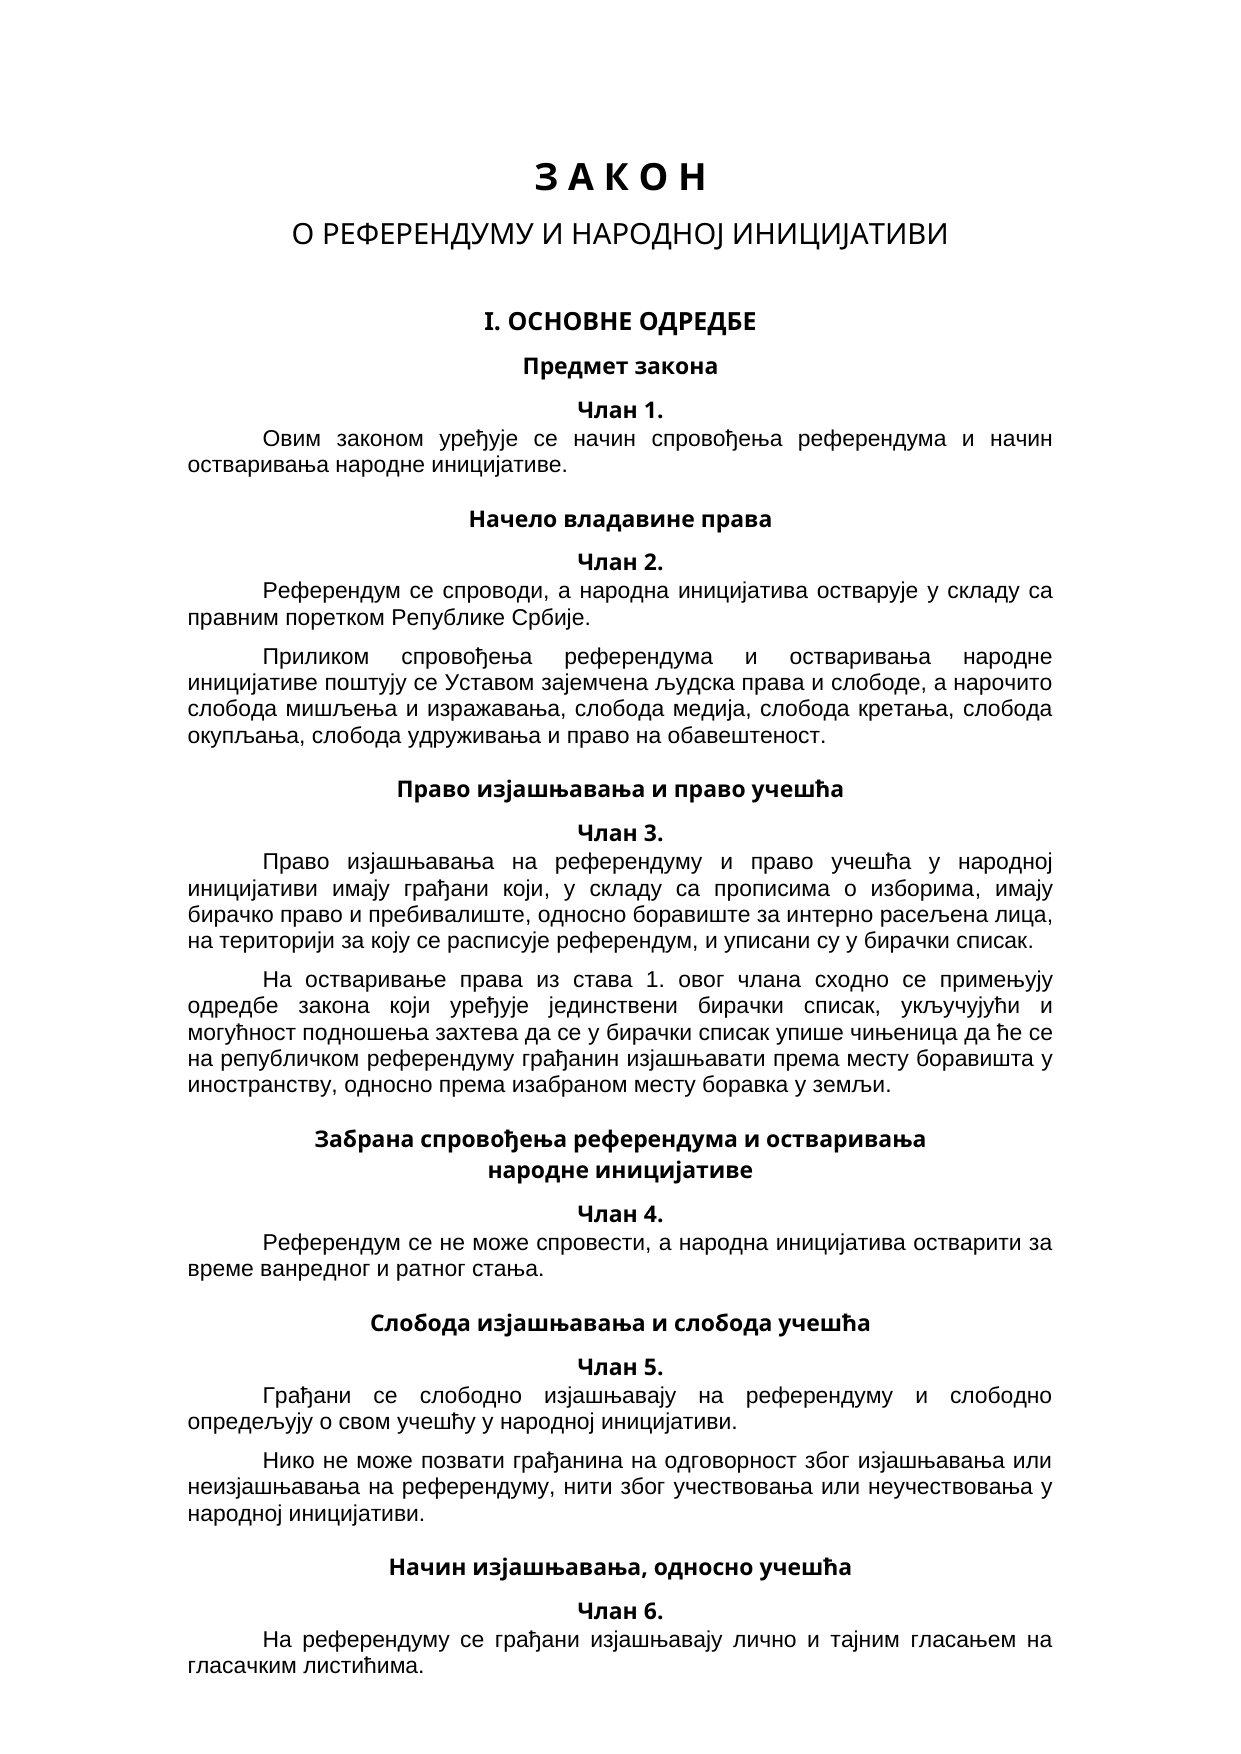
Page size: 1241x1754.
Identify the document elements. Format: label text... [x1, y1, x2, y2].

text На остваривање права из става 1. овог члана сходно се примењују одредбе закона који уређује јединствени бирачки списак, укључујући и могућност подношења захтева да се у бирачки списак упише чињеница да ће се на републичком референдуму грађанин изјашњавати према месту боравишта у иностранству, односно према изабраном месту боравка у земљи. [187, 966, 1053, 1098]
text Слобода изјашњавања и слобода учешћа [262, 1307, 978, 1338]
text Забрана спровођења референдума и остваривања народне иницијативе [262, 1123, 978, 1185]
text Начело владавине права [262, 502, 978, 534]
text Предмет закона [262, 350, 978, 381]
text Референдум се спроводи, а народна иницијатива остварује у складу са правним поретком Републике Србије. [187, 577, 1053, 630]
text Нико не може позвати грађанина на одговорност због изјашњавања или неизјашњавања на референдуму, нити због учествовања или неучествовања у народној иницијативи. [187, 1447, 1053, 1526]
text Начин изјашњавања, односно учешћа [262, 1551, 978, 1582]
text Члан 4. [262, 1198, 978, 1229]
text О РЕФЕРЕНДУМУ И НАРОДНОЈ ИНИЦИЈАТИВИ [262, 213, 978, 253]
text Члан 1. [262, 393, 978, 425]
text Члан 3. [262, 817, 978, 848]
text Приликом спровођења референдума и остваривања народне иницијативе поштују се Уставом зајемчена људска права и слободе, а нарочито слобода мишљења и изражавања, слобода медија, слобода кретања, слобода окупљања, слобода удруживања и право на обавештеност. [187, 643, 1053, 748]
text Грађани се слободно изјашњавају на референдуму и слободно опредељују о свом учешћу у народној иницијативи. [187, 1382, 1053, 1434]
text Члан 2. [262, 546, 978, 577]
text Право изјашњавања и право учешћа [262, 773, 978, 804]
text З А К О Н [262, 150, 978, 201]
text Члан 5. [262, 1351, 978, 1382]
text I. ОСНОВНЕ ОДРЕДБЕ [262, 303, 978, 337]
text Овим законом уређује се начин спровођења референдума и начин остваривања народне иницијативе. [187, 425, 1053, 477]
text Право изјашњавања на референдуму и право учешћа у народној иницијативи имају грађани који, у складу са прописима о изборима, имају бирачко право и пребивалиште, односно боравиште за интерно расељена лица, на територији за коју се расписује референдум, и уписани су у бирачки списак. [187, 848, 1053, 953]
text Члан 6. [262, 1595, 978, 1626]
text На референдуму се грађани изјашњавају лично и тајним гласањем на гласачким листићима. [187, 1626, 1053, 1679]
text Референдум се не може спровести, а народна иницијатива остварити за време ванредног и ратног стања. [187, 1229, 1053, 1282]
